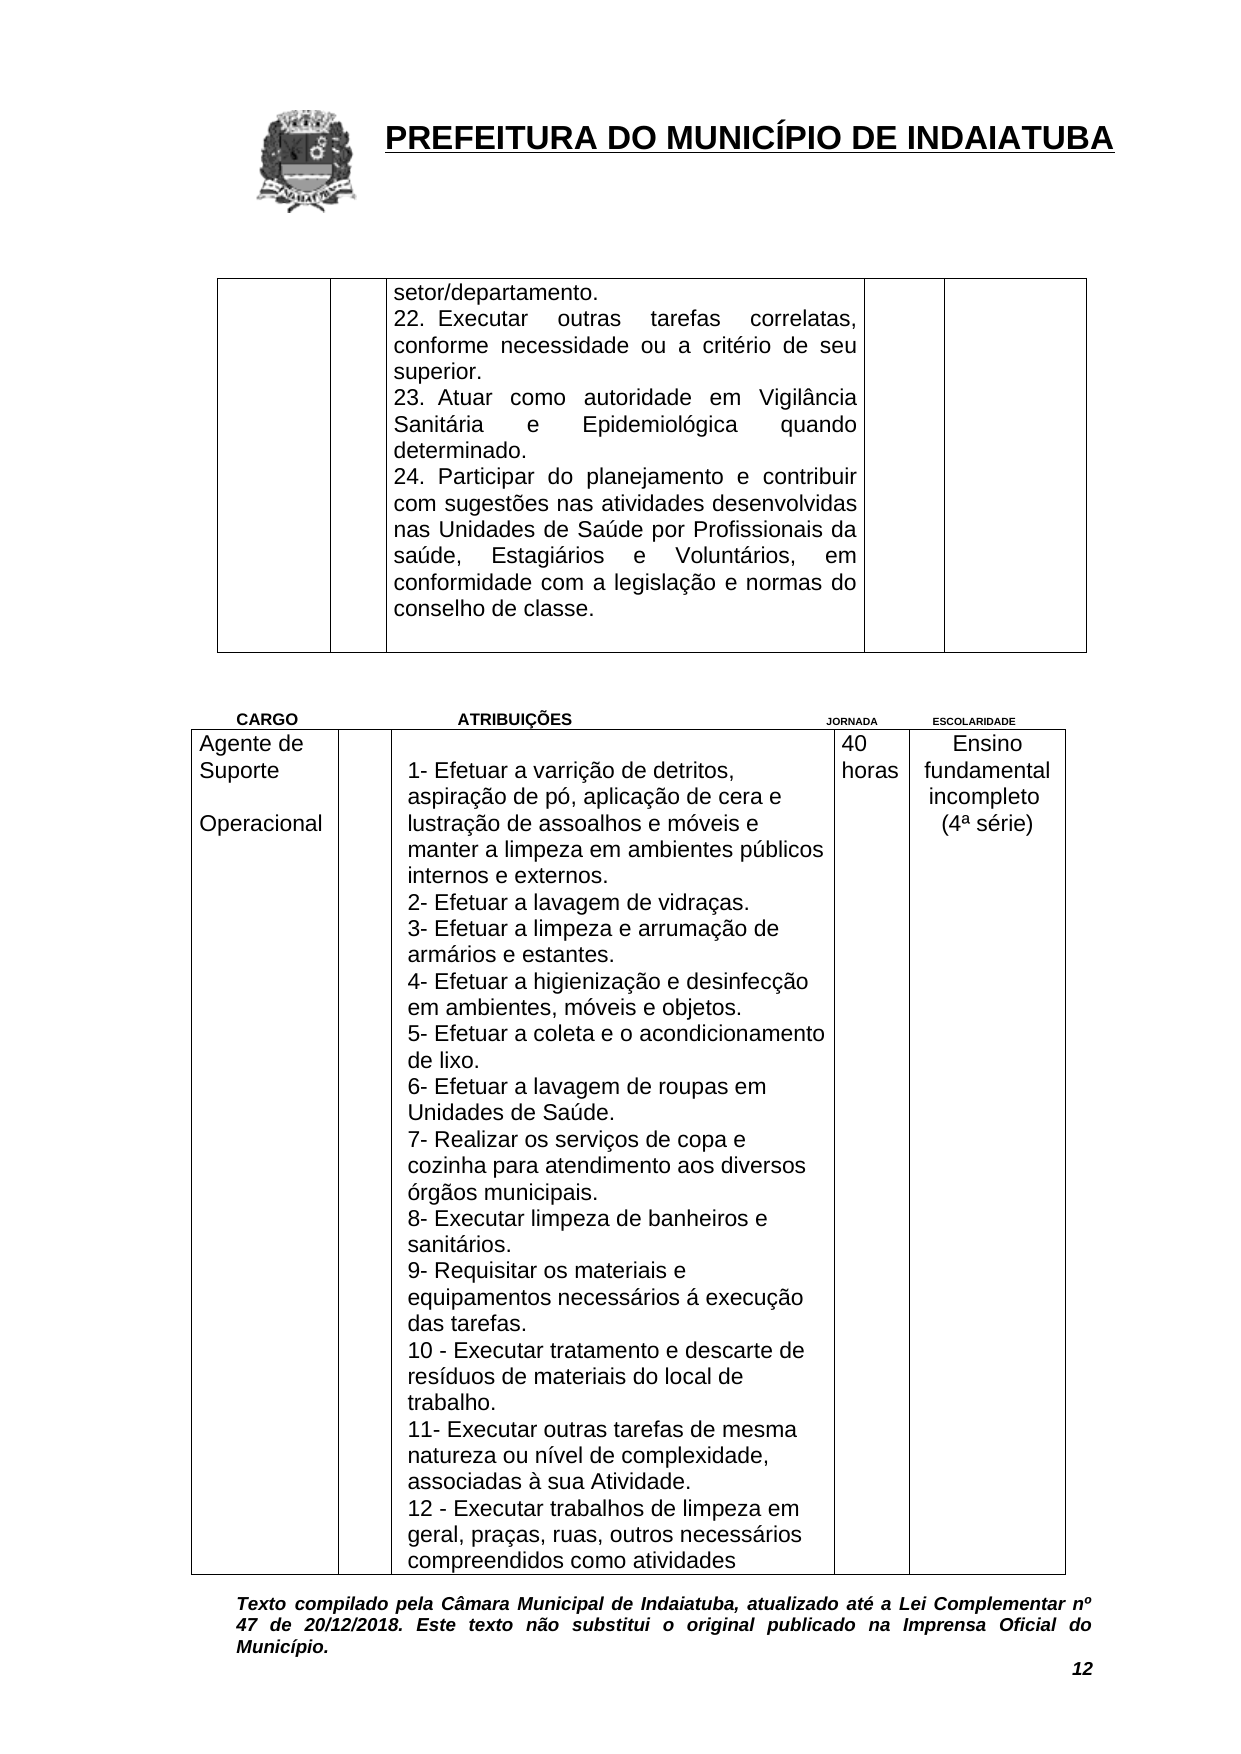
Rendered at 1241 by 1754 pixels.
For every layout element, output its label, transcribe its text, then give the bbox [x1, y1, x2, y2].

table_header [339, 730, 391, 1574]
text CARGO ATRIBUIÇÕES JORNADA ESCOLARIDADE [236, 710, 1092, 729]
table_header [865, 279, 944, 652]
table_header [218, 279, 330, 652]
table_header 40 horas [835, 730, 909, 1574]
table_header [945, 279, 1086, 652]
table_header Agente de Suporte Operacional [192, 730, 338, 1574]
table_header 1- Efetuar a varrição de detritos, aspiração de pó, aplicação de cera e lustração de assoalhos e móveis e manter a limpeza em ambientes públicos internos e externos. 2- Efetuar a lavagem de vidraças. 3- Efetuar a limpeza e arrumação de armários e estantes. 4- Efetuar a higienização e desinfecção em ambientes, móveis e objetos. 5- Efetuar a coleta e o acondicionamento de lixo. 6- Efetuar a lavagem de roupas em Unidades de Saúde. 7- Realizar os serviços de copa e cozinha para atendimento aos diversos órgãos municipais. 8- Executar limpeza de banheiros e sanitários. 9- Requisitar os materiais e equipamentos necessários á execução das tarefas. 10 - Executar tratamento e descarte de resíduos de materiais do local de trabalho. 11- Executar outras tarefas de mesma natureza ou nível de complexidade, associadas à sua Atividade. 12 - Executar trabalhos de limpeza em geral, praças, ruas, outros necessários compreendidos como atividades [392, 730, 834, 1574]
table_header Ensino fundamental incompleto (4ª série) [910, 730, 1065, 1574]
table_header [331, 279, 386, 652]
table_header Efetuar ensaios, experiências e estudos em Análises Clínicas para atualizações e implantações de novos processos de análise, conservação de todos os tipos de amostras biológicas, vacinas, purificação, tratamento de resíduos para permitir sua ampliação na medicina, saúde pública e outros. Proceder aos controles de qualidades e aferições periódicas de equipamentos. Analisar as amostras biológicas utilizando métodos químicos, físico-químicos, bioquímicos, analíticos, automatizados, especializados e adequados, utilizando controles e testes biológicos nas amostras destinadas. Realizar análises e exames laboratoriais nas diferentes áreas de atuação (Bioquímica, Imunologia, Hormônio, Parasitologia, Hematologia, Uroanálises, Hemostasia, Microbiologia, Toxicologia, Biologia molecular, Citogenética, entre outras). Analisar drogas e substâncias tóxicas utilizadas para fins médicos de acordo com os regulamentos vigentes. Preparar, manipular, acondicionar, supervisionar, controlar o estoque, distribuição e consumo de insumos, Kits e reagentes e/ou para uso no diagnóstico laboratorial em geral, para atender as análises clínicas e outras preparações, de acordo com a legislação vigente. Auxiliar na elaboração e planejamento de projetos didático-científicos na área da Análises Clínicas. Realizar análises laboratoriais que visem o controle físico, químico e microbiológico, de materiais biológicos. Padronizar técnicas apropriadas ao desenvolvimento de projetos de Analises Clínicas laboratoriais, como também técnicas a serem utilizadas na rotina laboratorial das áreas de atuação (Bioquímica, Imunologia, Hormônio, Parasitologia, Hematologia, Uroanálises, Hemostasia, Microbiologia, Toxicologia, Biologia molecular, Citogenética, entre outras). Orientar pessoal técnico e estagiários na rotina laboratorial, sobre os enfoques técnicos e de interpretação dos resultados obtidos nas análises realizadas nos laboratórios, bem como, nas coletas das amostras biológicas. Participar da formação de recursos humanos na sua área de atuação, realizando treinamento dos grupos superior e técnico, bem como orientando quando necessário às atividades dos funcionários. Executar ou promover, conforme o caso, atividades de manutenção preventiva e corretiva, necessárias à conservação de equipamentos, instrumentos e outros materiais em todas as áreas de atuação. Zelar pela segurança individual e coletiva, utilizando equipamentos de proteção apropriados, quando da execução dos serviços. Zelar pela guarda, conservação, manutenção e limpeza dos equipamentos, instrumentos e materiais utilizados, bem como do local de trabalho. Desenvolver suas atividades, aplicando normas e procedimentos de biossegurança. Executar tratamento e descarte dos resíduos de materiais provenientes do seu local de trabalho. Emitir laudos técnicos nas áreas de atuação. Atuar na execução, interpretação e liberação de resultados de exames laboratoriais obtidos das determinações físicas, químicas, bioquímicas, biológicas, hematológicas, microbiológicas, imunológicas, parasitológicas, de hormônios, hemostásicas, toxicológicas, citogenéticas, de biologia molecular, uroanálises, entre outras análises clínicas. Verificar os aparelhos a serem utilizados nas análises e promover os ajustes quando necessários. Efetuar e zelar pelos arquivos e registros de todos os dados obtidos nas rotinas laboratoriais. Manter-se atualizado em relação às tendências e inovações tecnológicas de sua área de atuação e das necessidades do setor/departamento. Executar outras tarefas correlatas, conforme necessidade ou a critério de seu superior. Atuar como autoridade em Vigilância Sanitária e Epidemiológica quando determinado. Participar do planejamento e contribuir com sugestões nas atividades desenvolvidas nas Unidades de Saúde por Profissionais da saúde, Estagiários e Voluntários, em conformidade com a legislação e normas do conselho de classe. [387, 279, 864, 652]
